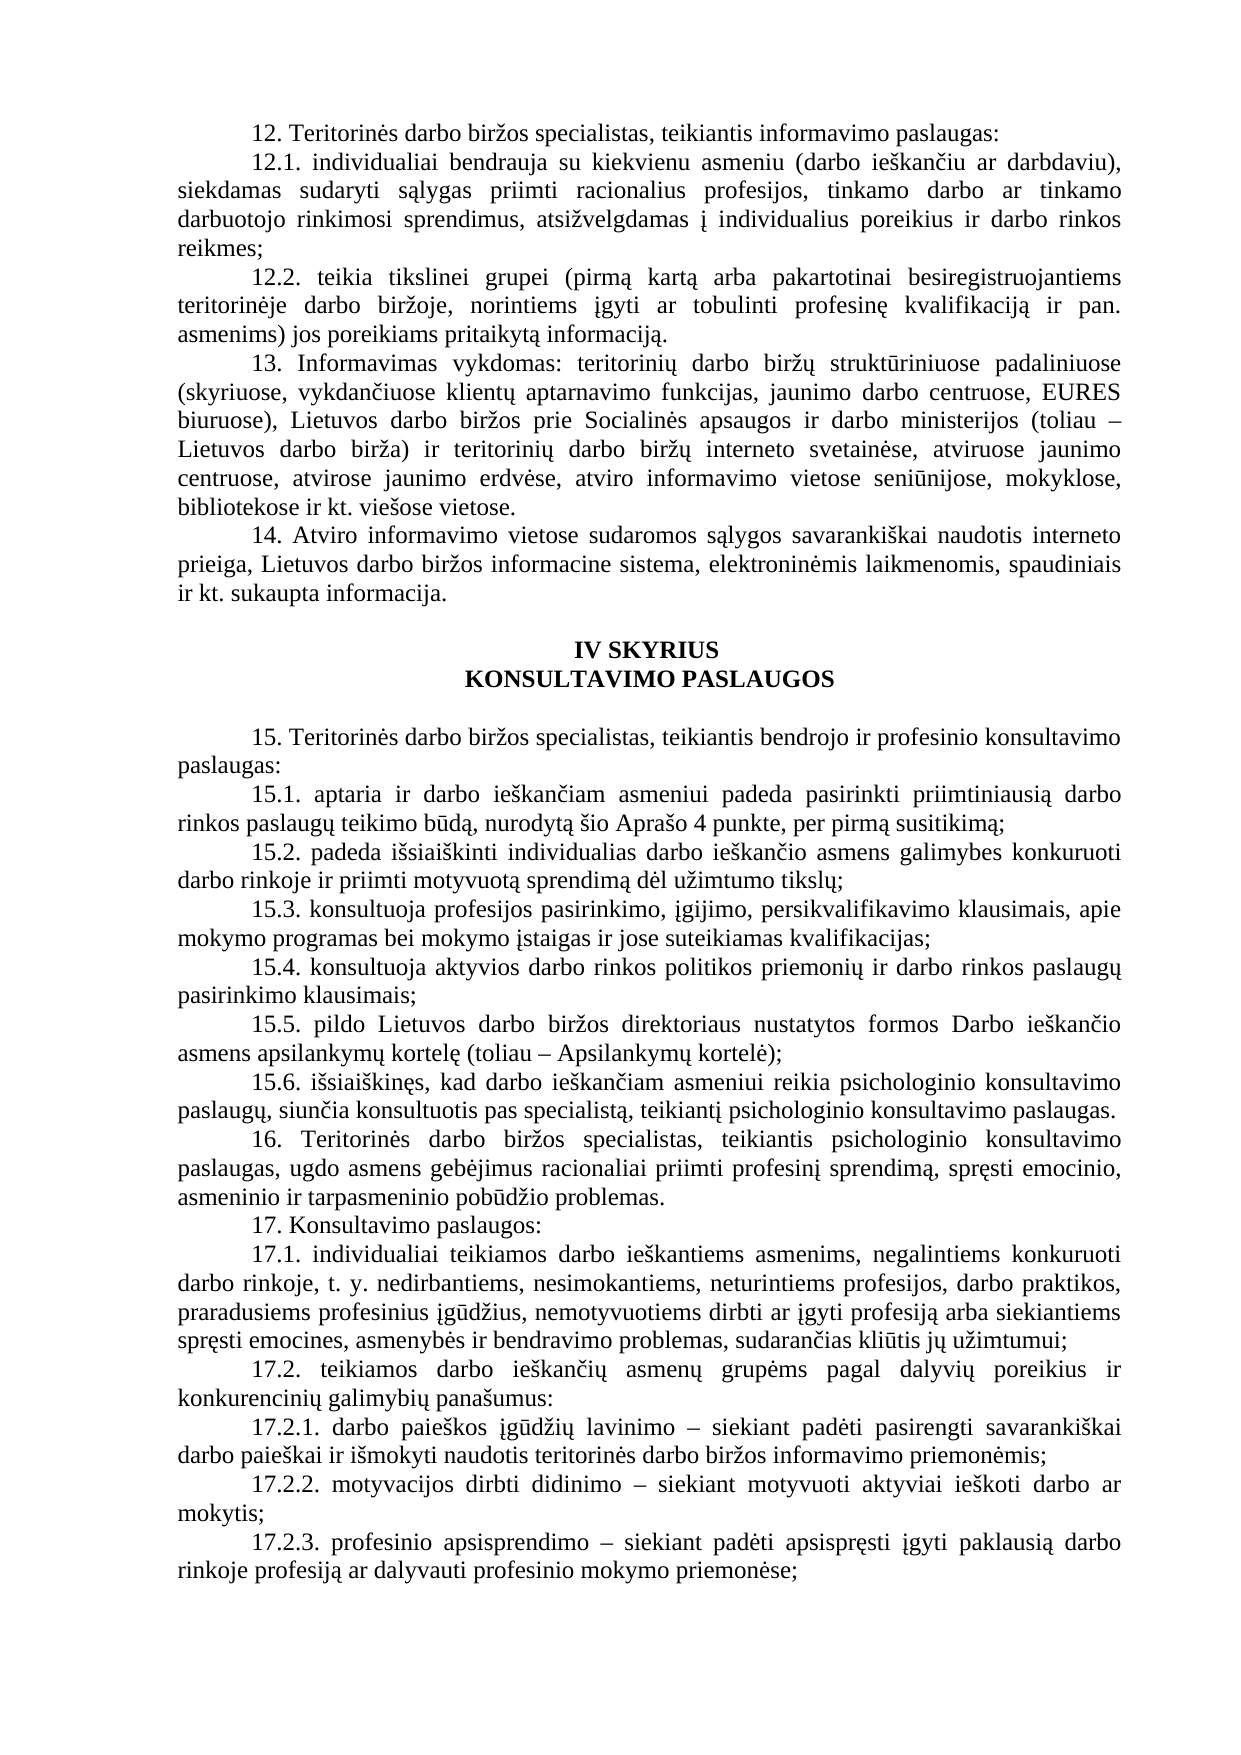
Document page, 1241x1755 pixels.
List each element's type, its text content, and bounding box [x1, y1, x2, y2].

text 15.4. konsultuoja aktyvios darbo rinkos politikos priemonių ir darbo rinkos paslaugų pasirinkimo klausimais; [177, 952, 1122, 1009]
text 12.1. individualiai bendrauja su kiekvienu asmeniu (darbo ieškančiu ar darbdaviu), siekdamas sudaryti sąlygas priimti racionalius profesijos, tinkamo darbo ar tinkamo darbuotojo rinkimosi sprendimus, atsižvelgdamas į individualius poreikius ir darbo rinkos reikmes; [177, 147, 1122, 262]
text 16. Teritorinės darbo biržos specialistas, teikiantis psichologinio konsultavimo paslaugas, ugdo asmens gebėjimus racionaliai priimti profesinį sprendimą, spręsti emocinio, asmeninio ir tarpasmeninio pobūdžio problemas. [177, 1124, 1122, 1211]
text 15.3. konsultuoja profesijos pasirinkimo, įgijimo, persikvalifikavimo klausimais, apie mokymo programas bei mokymo įstaigas ir jose suteikiamas kvalifikacijas; [177, 894, 1122, 952]
text 15.5. pildo Lietuvos darbo biržos direktoriaus nustatytos formos Darbo ieškančio asmens apsilankymų kortelę (toliau – Apsilankymų kortelė); [177, 1009, 1122, 1067]
text 12.2. teikia tikslinei grupei (pirmą kartą arba pakartotinai besiregistruojantiems teritorinėje darbo biržoje, norintiems įgyti ar tobulinti profesinę kvalifikaciją ir pan. asmenims) jos poreikiams pritaikytą informaciją. [177, 262, 1122, 348]
text 15.1. aptaria ir darbo ieškančiam asmeniui padeda pasirinkti priimtiniausią darbo rinkos paslaugų teikimo būdą, nurodytą šio Aprašo 4 punkte, per pirmą susitikimą; [177, 779, 1122, 837]
text 17.2.1. darbo paieškos įgūdžių lavinimo – siekiant padėti pasirengti savarankiškai darbo paieškai ir išmokyti naudotis teritorinės darbo biržos informavimo priemonėmis; [177, 1412, 1122, 1469]
text 12. Teritorinės darbo biržos specialistas, teikiantis informavimo paslaugas: [177, 118, 1122, 147]
text 14. Atviro informavimo vietose sudaromos sąlygos savarankiškai naudotis interneto prieiga, Lietuvos darbo biržos informacine sistema, elektroninėmis laikmenomis, spaudiniais ir kt. sukaupta informacija. [177, 521, 1122, 607]
text 17.2.2. motyvacijos dirbti didinimo – siekiant motyvuoti aktyviai ieškoti darbo ar mokytis; [177, 1469, 1122, 1527]
text KONSULTAVIMO PASLAUGOS [177, 664, 1122, 693]
text 17.1. individualiai teikiamos darbo ieškantiems asmenims, negalintiems konkuruoti darbo rinkoje, t. y. nedirbantiems, nesimokantiems, neturintiems profesijos, darbo praktikos, praradusiems profesinius įgūdžius, nemotyvuotiems dirbti ar įgyti profesiją arba siekiantiems spręsti emocines, asmenybės ir bendravimo problemas, sudarančias kliūtis jų užimtumui; [177, 1239, 1122, 1354]
text 17.2. teikiamos darbo ieškančių asmenų grupėms pagal dalyvių poreikius ir konkurencinių galimybių panašumus: [177, 1354, 1122, 1412]
text IV SKYRIUS [177, 636, 1122, 664]
text 15.2. padeda išsiaiškinti individualias darbo ieškančio asmens galimybes konkuruoti darbo rinkoje ir priimti motyvuotą sprendimą dėl užimtumo tikslų; [177, 837, 1122, 894]
text 15.6. išsiaiškinęs, kad darbo ieškančiam asmeniui reikia psichologinio konsultavimo paslaugų, siunčia konsultuotis pas specialistą, teikiantį psichologinio konsultavimo paslaugas. [177, 1067, 1122, 1124]
text 15. Teritorinės darbo biržos specialistas, teikiantis bendrojo ir profesinio konsultavimo paslaugas: [177, 722, 1122, 779]
text 17.2.3. profesinio apsisprendimo – siekiant padėti apsispręsti įgyti paklausią darbo rinkoje profesiją ar dalyvauti profesinio mokymo priemonėse; [177, 1527, 1122, 1584]
text 17. Konsultavimo paslaugos: [177, 1211, 1122, 1239]
text 13. Informavimas vykdomas: teritorinių darbo biržų struktūriniuose padaliniuose (skyriuose, vykdančiuose klientų aptarnavimo funkcijas, jaunimo darbo centruose, EURES biuruose), Lietuvos darbo biržos prie Socialinės apsaugos ir darbo ministerijos (toliau – Lietuvos darbo birža) ir teritorinių darbo biržų interneto svetainėse, atviruose jaunimo centruose, atvirose jaunimo erdvėse, atviro informavimo vietose seniūnijose, mokyklose, bibliotekose ir kt. viešose vietose. [177, 348, 1122, 521]
